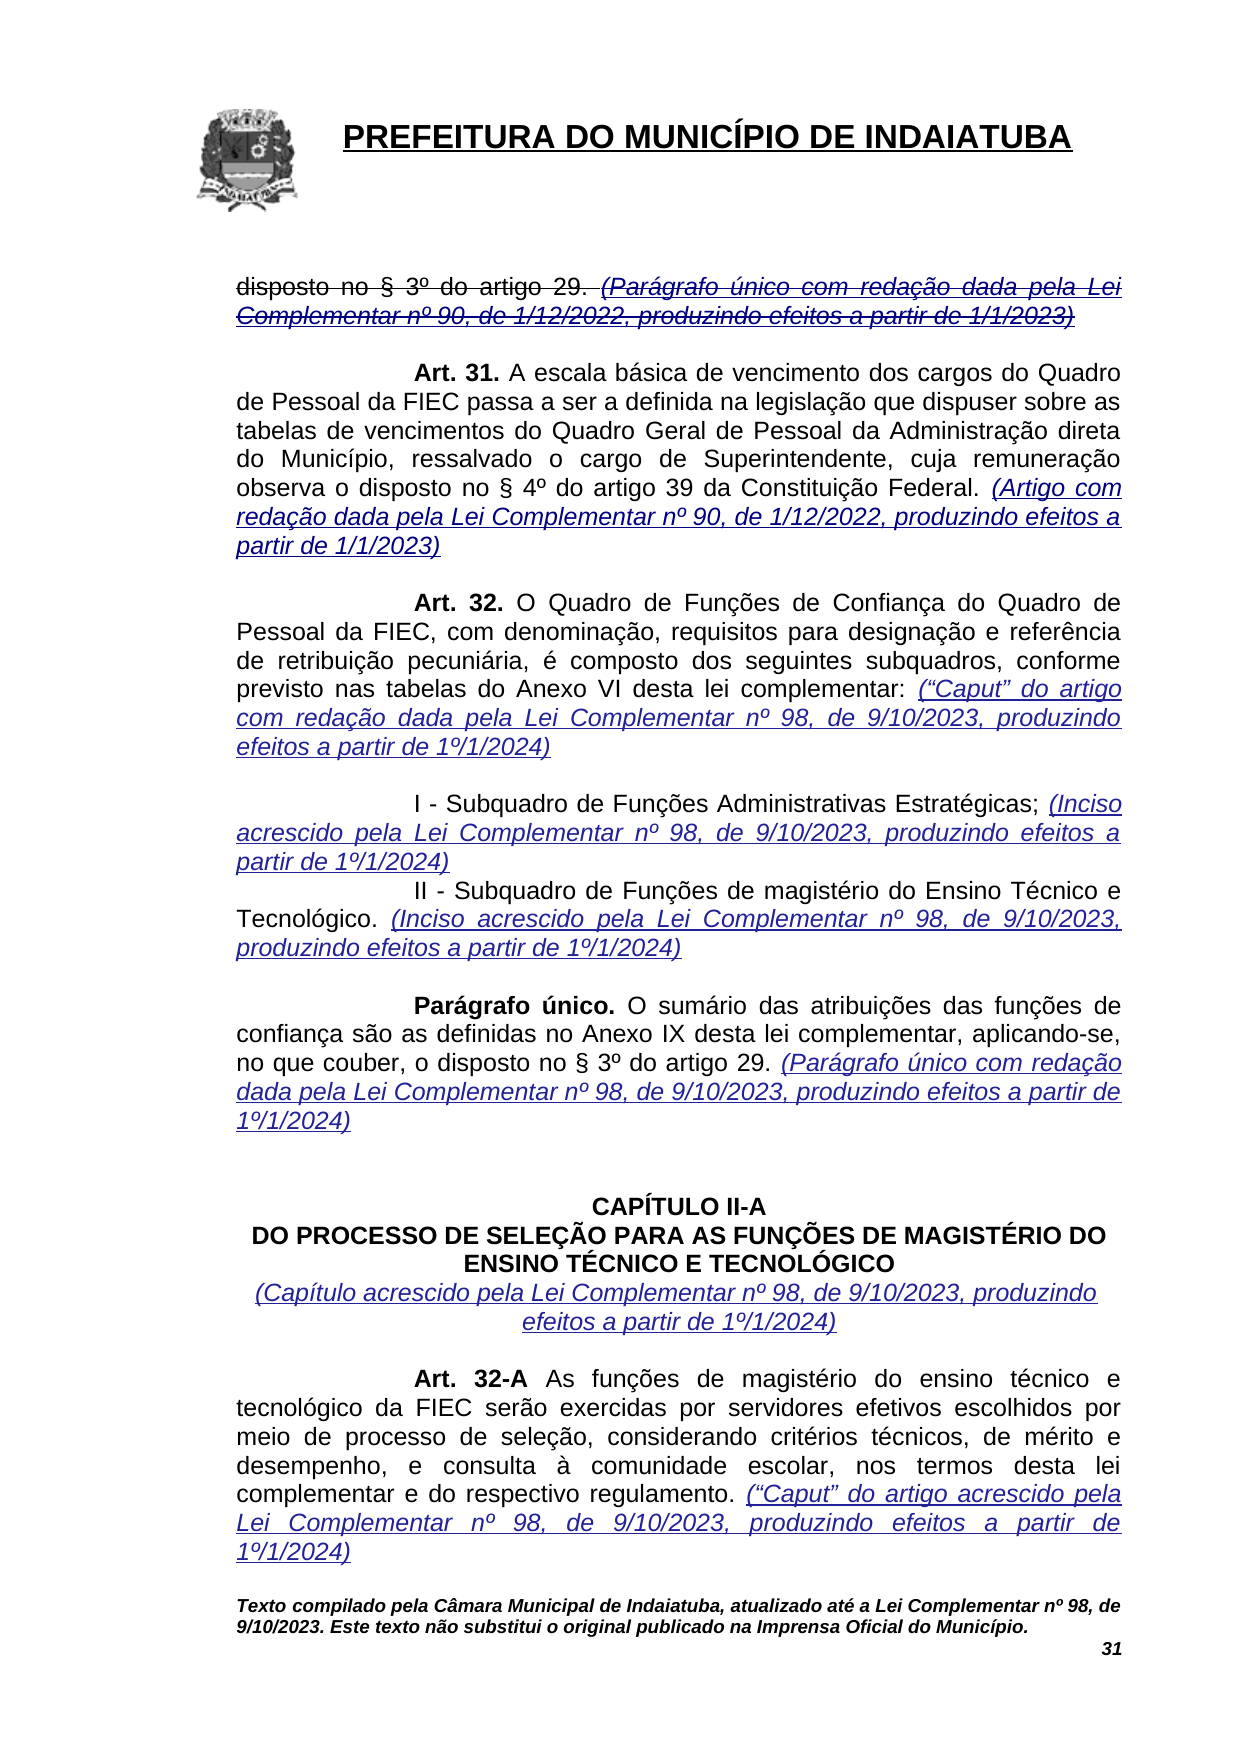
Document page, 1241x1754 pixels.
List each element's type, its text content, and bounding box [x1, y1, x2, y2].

text 1º/1/2024) [236, 1534, 1122, 1566]
text II - Subquadro de Funções de magistério do Ensino Técnico e Tecnológico. (Inciso acrescido pela Lei Complementar nº 98, de 9/10/2023, produzindo efeitos a partir de 1º/1/2024) [236, 876, 1122, 962]
text DO PROCESSO DE SELEÇÃO PARA AS FUNÇÕES DE MAGISTÉRIO DO ENSINO TÉCNICO E TECNOLÓGICO [236, 1221, 1122, 1278]
text Art. 32. O Quadro de Funções de Confiança do Quadro de Pessoal da FIEC, com denominação, requisitos para designação e referência de retribuição pecuniária, é composto dos seguintes subquadros, conforme previsto nas tabelas do Anexo VI desta lei complementar: (“Caput” do artigo com redação dada pela Lei Complementar nº 98, de 9/10/2023, produzindo [236, 588, 1122, 728]
text 1º/1/2024) [236, 1103, 1122, 1134]
text I - Subquadro de Funções Administrativas Estratégicas; (Inciso acrescido pela Lei Complementar nº 98, de 9/10/2023, produzindo efeitos a partir de 1º/1/2024) [236, 789, 1122, 876]
text Parágrafo único. O sumário das atribuições das Funções de Confiança são as definidas no Anexo IX desta lei complementar, aplicando-se o disposto no § 3º do artigo 29. (Parágrafo único com redação dada pela Lei Complementar nº 90, de 1/12/2022, produzindo efeitos a partir de 1/1/2023) [236, 289, 1122, 329]
text efeitos a partir de 1º/1/2024) [236, 729, 1122, 761]
text Parágrafo único. O sumário das atribuições das Funções de Confiança são as definidas no Anexo IX desta lei complementar, aplicando-se o disposto no § 3º do artigo 29. (Parágrafo único com redação dada pela Lei Complementar nº 90, de 1/12/2022, produzindo efeitos a partir de 1/1/2023) [236, 272, 1122, 288]
text partir de 1/1/2023) [236, 528, 1122, 559]
text (Capítulo acrescido pela Lei Complementar nº 98, de 9/10/2023, produzindo efeitos a partir de 1º/1/2024) [230, 1278, 1122, 1336]
text Art. 31. A escala básica de vencimento dos cargos do Quadro de Pessoal da FIEC passa a ser a definida na legislação que dispuser sobre as tabelas de vencimentos do Quadro Geral de Pessoal da Administração direta do Município, ressalvado o cargo de Superintendente, cuja remuneração observa o disposto no § 4º do artigo 39 da Constituição Federal. (Artigo com redação dada pela Lei Complementar nº 90, de 1/12/2022, produzindo efeitos a [236, 358, 1122, 527]
text Art. 32-A As funções de magistério do ensino técnico e tecnológico da FIEC serão exercidas por servidores efetivos escolhidos por meio de processo de seleção, considerando critérios técnicos, de mérito e desempenho, e consulta à comunidade escolar, nos termos desta lei complementar e do respectivo regulamento. (“Caput” do artigo acrescido pela Lei Complementar nº 98, de 9/10/2023, produzindo efeitos a partir de [236, 1364, 1122, 1533]
text Parágrafo único. O sumário das atribuições das funções de confiança são as definidas no Anexo IX desta lei complementar, aplicando-se, no que couber, o disposto no § 3º do artigo 29. (Parágrafo único com redação dada pela Lei Complementar nº 98, de 9/10/2023, produzindo efeitos a partir de [236, 991, 1122, 1102]
text CAPÍTULO II-A [236, 1192, 1122, 1221]
